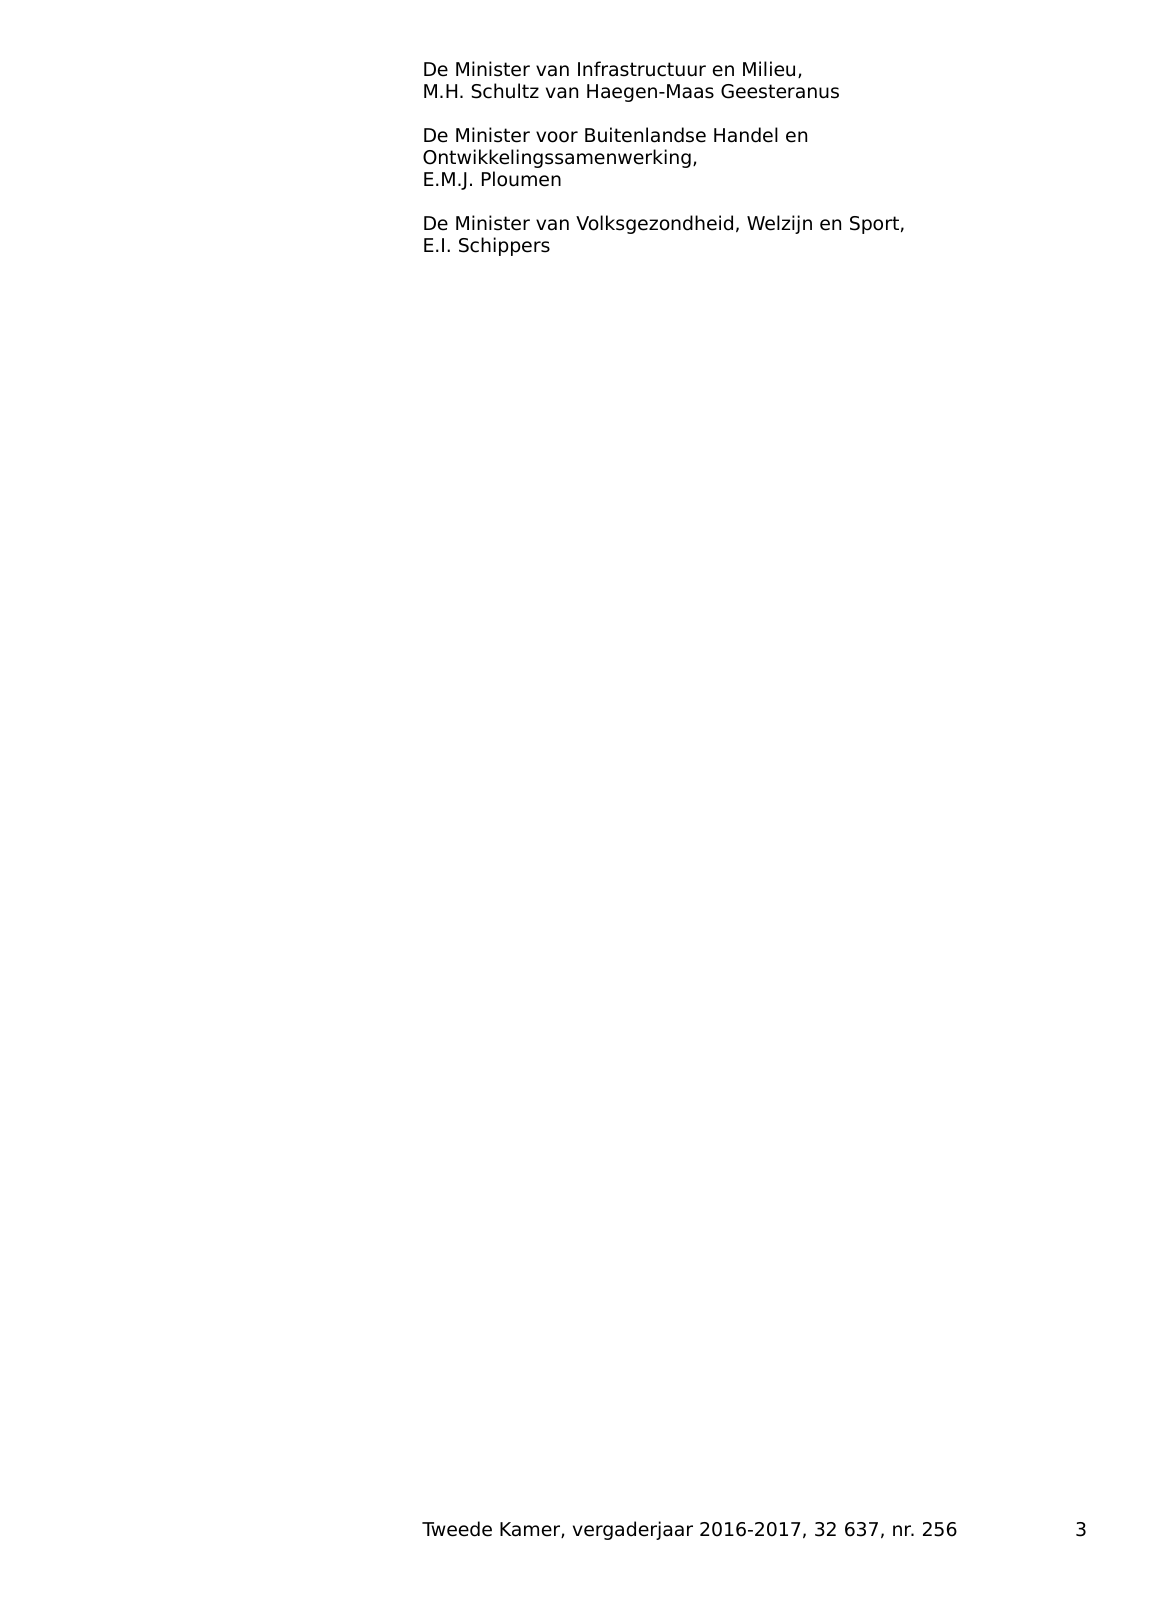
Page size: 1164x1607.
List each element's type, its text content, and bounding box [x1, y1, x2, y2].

text De Minister voor Buitenlandse Handel en Ontwikkelingssamenwerking, E.M.J. Ploumen [422, 125, 1087, 191]
text De Minister van Volksgezondheid, Welzijn en Sport, E.I. Schippers [422, 213, 1087, 257]
text De Minister van Infrastructuur en Milieu, M.H. Schultz van Haegen-Maas Geesteranus [422, 59, 1087, 103]
